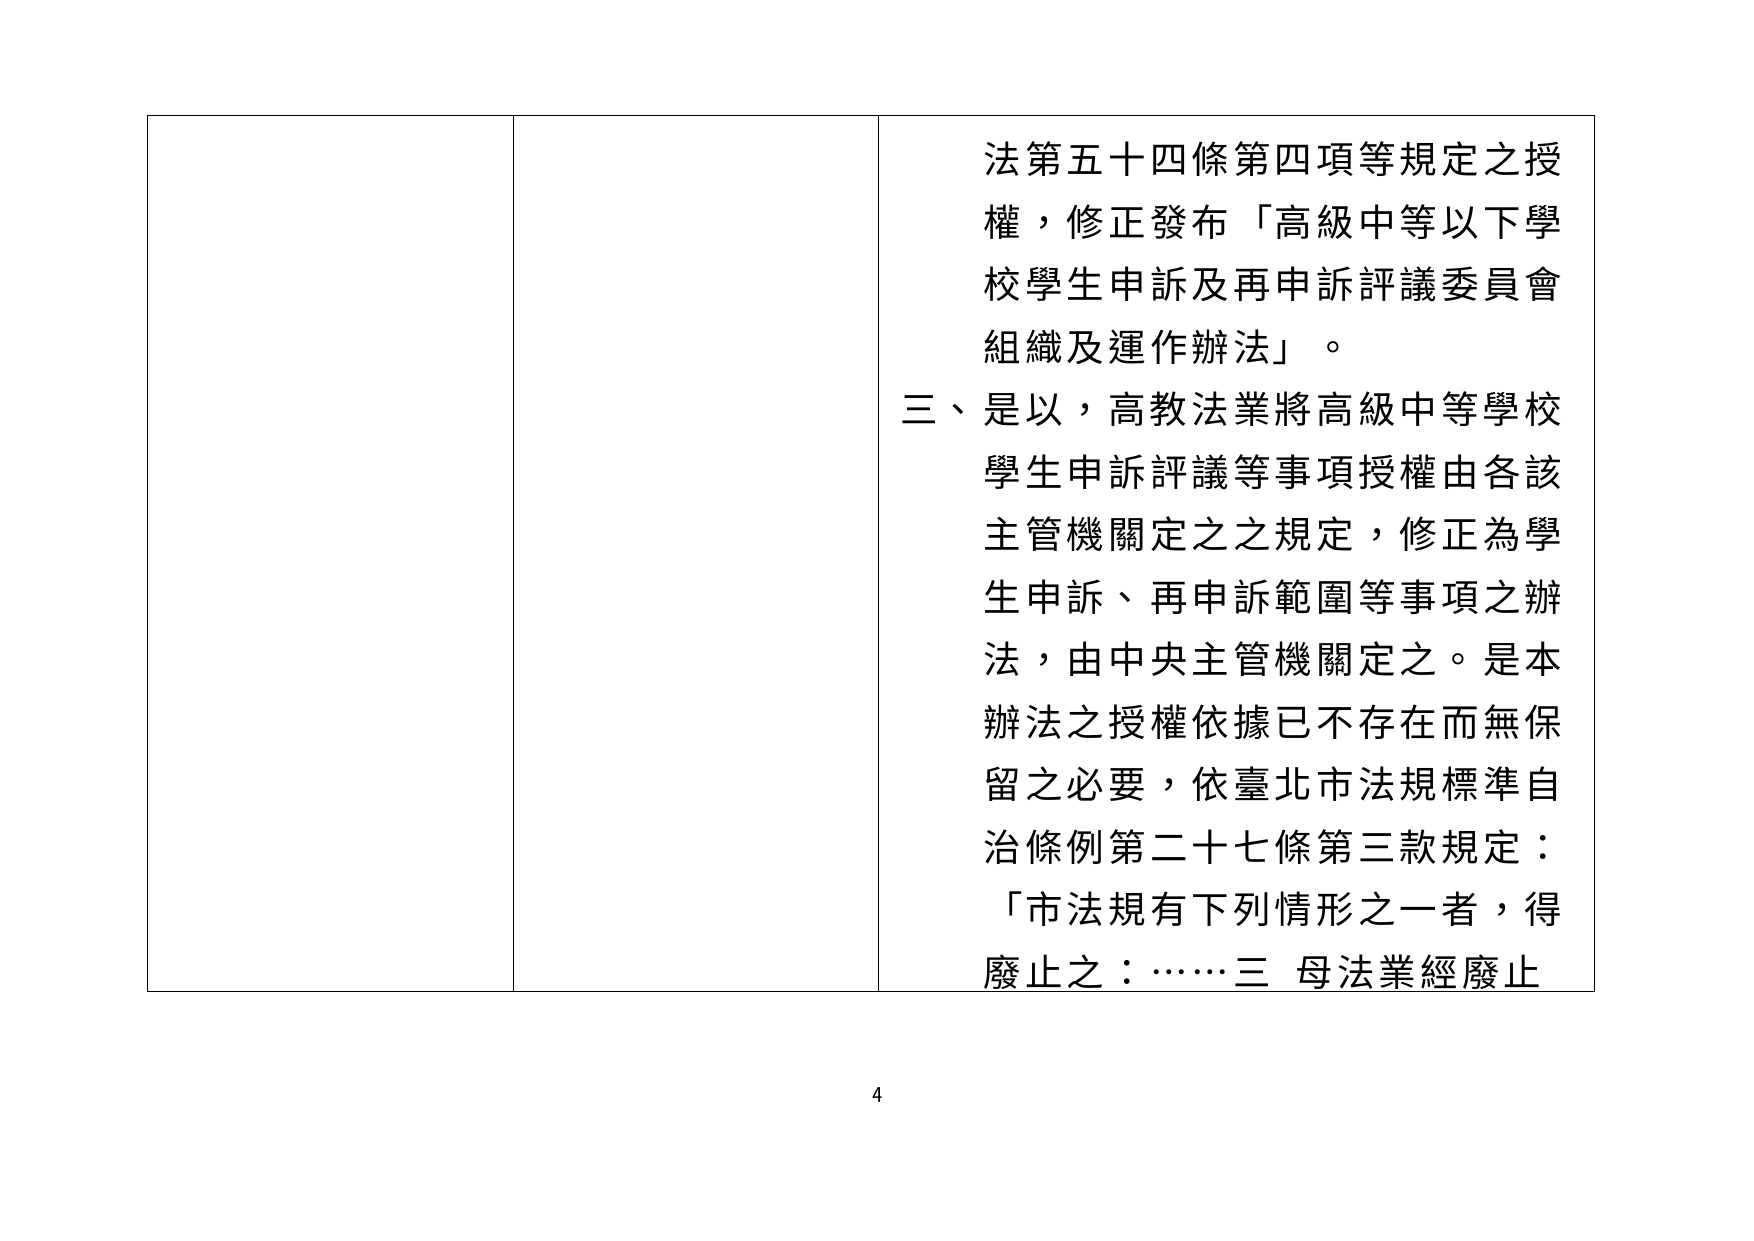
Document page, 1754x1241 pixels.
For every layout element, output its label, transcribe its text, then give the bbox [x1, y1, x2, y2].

table_cell 法第五十四條第四項等規定之授權，修正發布「高級中等以下學校學生申訴及再申訴評議委員會組織及運作辦法」。 三、是以，高教法業將高級中等學校學生申訴評議等事項授權由各該主管機關定之之規定，修正為學生申訴、再申訴範圍等事項之辦法，由中央主管機關定之。是本辦法之授權依據已不存在而無保留之必要，依臺北市法規標準自治條例第二十七條第三款規定：「市法規有下列情形之一者，得廢止之：……三 母法業經廢止 [879, 116, 1594, 991]
table_cell [148, 116, 513, 991]
table_cell [514, 116, 878, 991]
